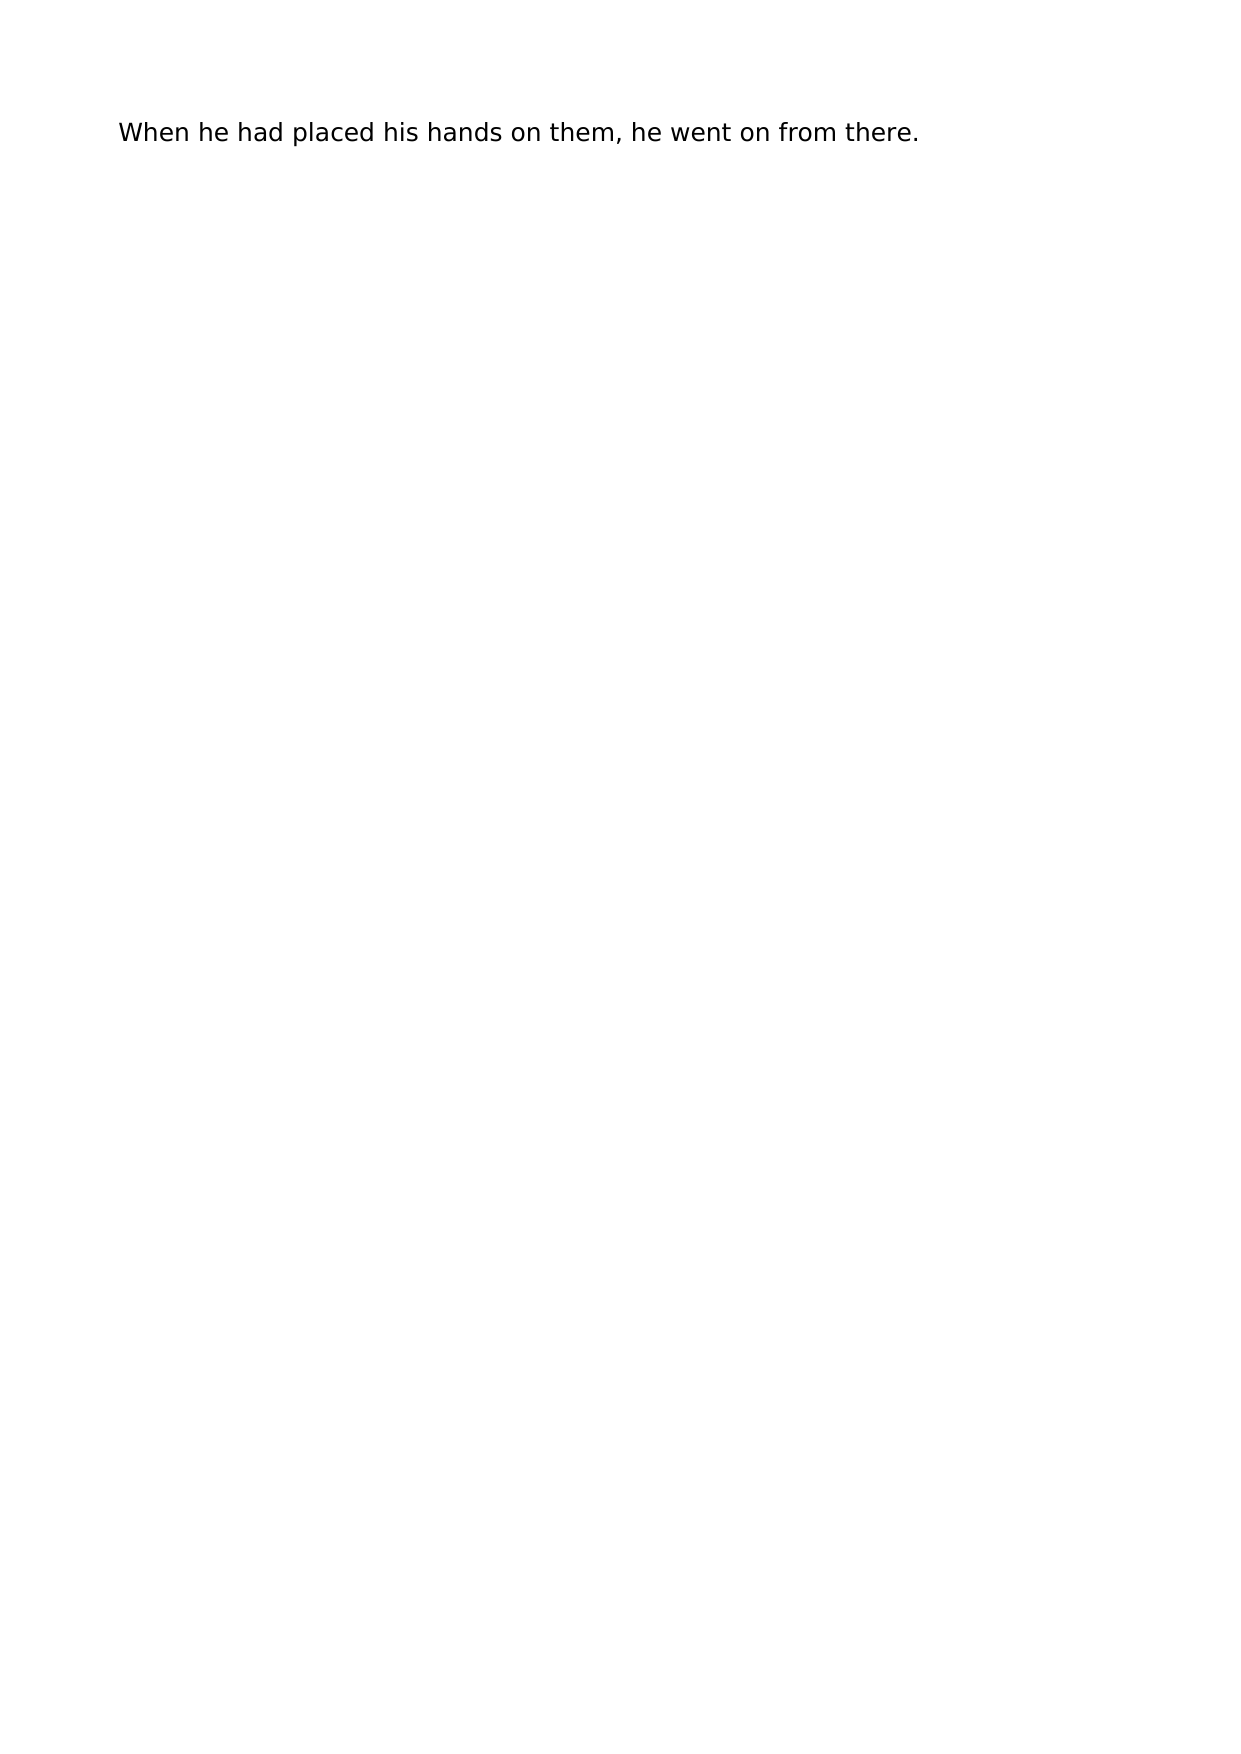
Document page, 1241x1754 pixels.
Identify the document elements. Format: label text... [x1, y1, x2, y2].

text When he had placed his hands on them, he went on from there. [118, 118, 1122, 147]
